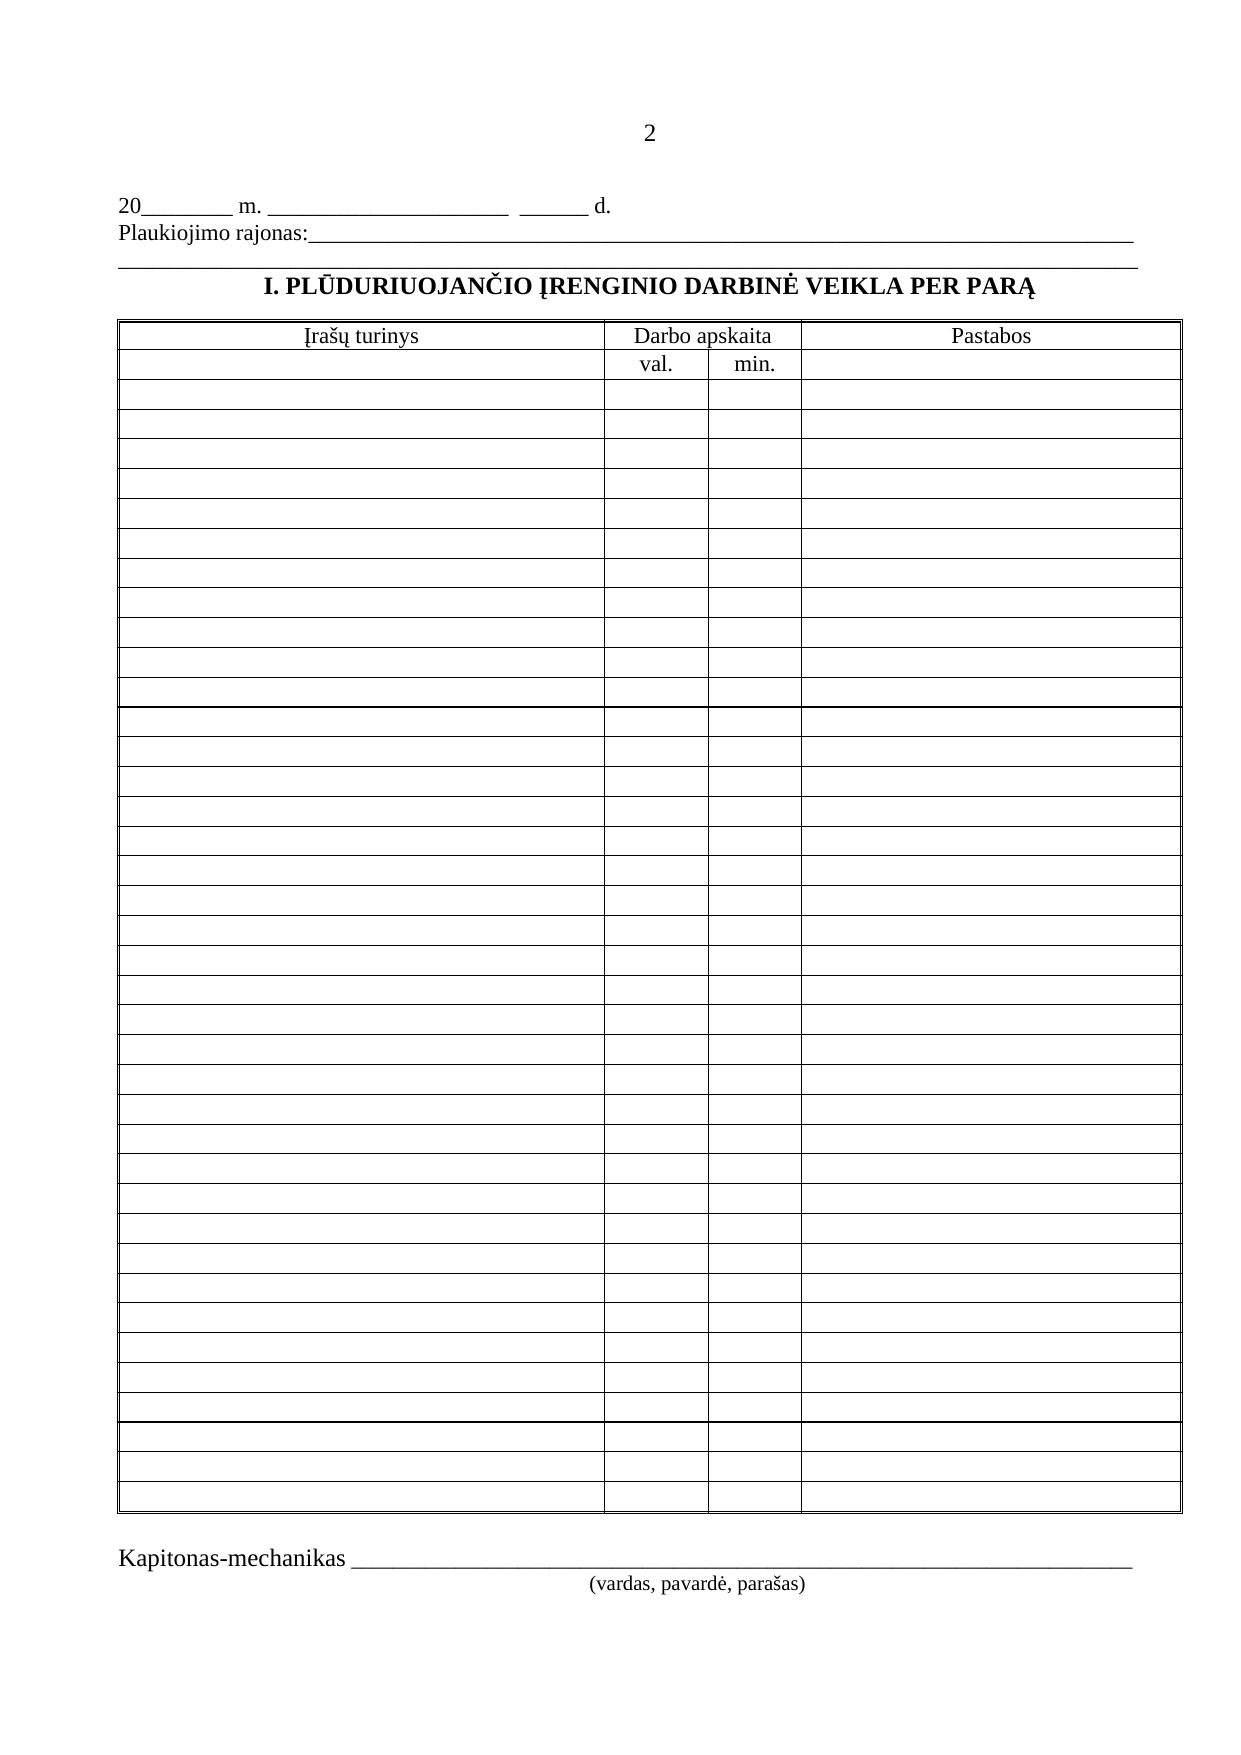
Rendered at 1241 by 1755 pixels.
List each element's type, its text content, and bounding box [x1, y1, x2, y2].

table_cell [709, 1184, 801, 1213]
table_cell [802, 678, 1180, 706]
table_cell [802, 1244, 1180, 1272]
table_cell [605, 856, 708, 885]
table_cell [605, 648, 708, 677]
text 20________ m. _____________________ ______ d. [118, 192, 1181, 219]
table_cell [802, 1065, 1180, 1094]
table_cell [605, 946, 708, 974]
table_cell [802, 797, 1180, 826]
table_cell [709, 1423, 801, 1451]
table_cell [120, 1393, 604, 1421]
table_cell [605, 678, 708, 706]
table_cell [802, 1095, 1180, 1123]
table_cell [709, 410, 801, 438]
table_cell [802, 1363, 1180, 1392]
table_cell [605, 737, 708, 766]
table_cell [709, 678, 801, 706]
table_cell [120, 737, 604, 766]
table_cell [120, 1452, 604, 1481]
table_cell [709, 499, 801, 528]
table_cell [802, 916, 1180, 945]
text Plaukiojimo rajonas:________________________________________________________________________ [118, 219, 1181, 245]
text Kapitonas-mechanikas ___________________________________________________________________________ [118, 1543, 1181, 1571]
table_cell [120, 1154, 604, 1183]
table_cell [709, 827, 801, 855]
table_cell [709, 886, 801, 915]
table_cell [802, 856, 1180, 885]
table_cell [802, 529, 1180, 557]
table_cell [802, 1482, 1180, 1511]
table_cell [605, 1423, 708, 1451]
table_cell [120, 1065, 604, 1094]
table_cell [709, 1065, 801, 1094]
table_cell [802, 1452, 1180, 1481]
table_cell [605, 529, 708, 557]
table_cell [605, 708, 708, 736]
table_cell [605, 1274, 708, 1302]
table_cell [120, 529, 604, 557]
table_cell [709, 439, 801, 468]
table_cell [120, 588, 604, 617]
table_header Darbo apskaita [605, 323, 801, 349]
table_cell [802, 1393, 1180, 1421]
table_cell [120, 469, 604, 498]
table_cell [605, 886, 708, 915]
table_cell [709, 1125, 801, 1153]
table_cell [709, 767, 801, 796]
table_cell val. [605, 350, 708, 379]
table_cell [120, 767, 604, 796]
table_cell [120, 797, 604, 826]
table_cell [120, 618, 604, 647]
table_cell [120, 827, 604, 855]
table_cell [605, 469, 708, 498]
table_cell [709, 1274, 801, 1302]
table_cell [605, 827, 708, 855]
table_cell [802, 1154, 1180, 1183]
table_cell [802, 946, 1180, 974]
table_cell [709, 708, 801, 736]
table_cell [605, 1214, 708, 1243]
table_cell [120, 499, 604, 528]
table_cell [120, 439, 604, 468]
table_cell [605, 1065, 708, 1094]
table_cell [120, 1244, 604, 1272]
table_cell [709, 1035, 801, 1064]
table_cell [605, 1005, 708, 1034]
table_cell [605, 1363, 708, 1392]
table_cell [605, 559, 708, 587]
table_cell [802, 380, 1180, 408]
table_cell [709, 529, 801, 557]
table_cell [605, 410, 708, 438]
table_cell [709, 797, 801, 826]
table_cell [120, 916, 604, 945]
table_cell [802, 976, 1180, 1004]
table_cell [709, 1333, 801, 1362]
table_cell [709, 1214, 801, 1243]
table_cell [120, 1303, 604, 1332]
table_cell [605, 797, 708, 826]
table_cell [605, 1154, 708, 1183]
table_cell [605, 976, 708, 1004]
table_cell [709, 1303, 801, 1332]
table_cell [120, 678, 604, 706]
table_cell [709, 1005, 801, 1034]
table_cell [802, 410, 1180, 438]
table_cell [120, 410, 604, 438]
table_cell [709, 976, 801, 1004]
table_cell [605, 499, 708, 528]
table_cell [802, 1333, 1180, 1362]
table_cell [120, 1005, 604, 1034]
table_cell [709, 559, 801, 587]
table_cell [802, 1423, 1180, 1451]
table_cell [605, 1303, 708, 1332]
table_cell [802, 737, 1180, 766]
table_cell [120, 1423, 604, 1451]
table_cell [802, 1184, 1180, 1213]
table_cell [605, 916, 708, 945]
table_cell [605, 1452, 708, 1481]
table_cell [605, 1035, 708, 1064]
table_cell [709, 1244, 801, 1272]
table_cell [709, 588, 801, 617]
table_cell [120, 350, 604, 379]
table_cell [802, 648, 1180, 677]
text (vardas, pavardė, parašas) [118, 1571, 1181, 1595]
table_cell [802, 559, 1180, 587]
table_cell [802, 469, 1180, 498]
table_cell [709, 1482, 801, 1511]
text _________________________________________________________________________________________ [118, 245, 1181, 271]
table_cell [802, 350, 1180, 379]
table_cell [605, 767, 708, 796]
table_cell [120, 1363, 604, 1392]
table_cell [802, 886, 1180, 915]
table_header Įrašų turinys [120, 323, 604, 349]
table_cell [120, 886, 604, 915]
table_cell [605, 1482, 708, 1511]
table_cell [120, 1184, 604, 1213]
table_cell [802, 1125, 1180, 1153]
table_cell [120, 1214, 604, 1243]
table_cell [802, 499, 1180, 528]
table_cell [120, 946, 604, 974]
table_cell [120, 708, 604, 736]
table_cell [605, 1393, 708, 1421]
table_cell [605, 380, 708, 408]
table_cell [802, 618, 1180, 647]
table_cell [709, 469, 801, 498]
table_cell [709, 380, 801, 408]
table_cell min. [709, 350, 801, 379]
table_cell [120, 380, 604, 408]
table_cell [709, 1154, 801, 1183]
table_cell [802, 1274, 1180, 1302]
text I. PLŪDURIUOJANČIO ĮRENGINIO DARBINĖ VEIKLA PER PARĄ [118, 271, 1181, 300]
table_cell [605, 1244, 708, 1272]
table_cell [120, 1333, 604, 1362]
table_cell [120, 559, 604, 587]
table_cell [120, 1125, 604, 1153]
table_cell [120, 1482, 604, 1511]
table_cell [605, 1184, 708, 1213]
table_cell [709, 1452, 801, 1481]
table_cell [120, 1095, 604, 1123]
table_cell [605, 1333, 708, 1362]
table_header Pastabos [802, 323, 1180, 349]
table_cell [120, 648, 604, 677]
table_cell [802, 439, 1180, 468]
table_cell [709, 1393, 801, 1421]
table_cell [709, 648, 801, 677]
table_cell [605, 618, 708, 647]
table_cell [709, 1363, 801, 1392]
table_cell [709, 618, 801, 647]
table_cell [802, 1214, 1180, 1243]
table_cell [802, 1035, 1180, 1064]
table_cell [802, 1303, 1180, 1332]
table_cell [802, 708, 1180, 736]
table_cell [120, 1035, 604, 1064]
table_cell [120, 976, 604, 1004]
table_cell [802, 767, 1180, 796]
table_cell [709, 916, 801, 945]
table_cell [605, 1125, 708, 1153]
table_cell [605, 588, 708, 617]
table_cell [709, 737, 801, 766]
table_cell [709, 1095, 801, 1123]
table_cell [605, 1095, 708, 1123]
table_cell [802, 827, 1180, 855]
table_cell [802, 1005, 1180, 1034]
table_cell [709, 946, 801, 974]
table_cell [120, 1274, 604, 1302]
table_cell [709, 856, 801, 885]
table_cell [605, 439, 708, 468]
table_cell [120, 856, 604, 885]
table_cell [802, 588, 1180, 617]
